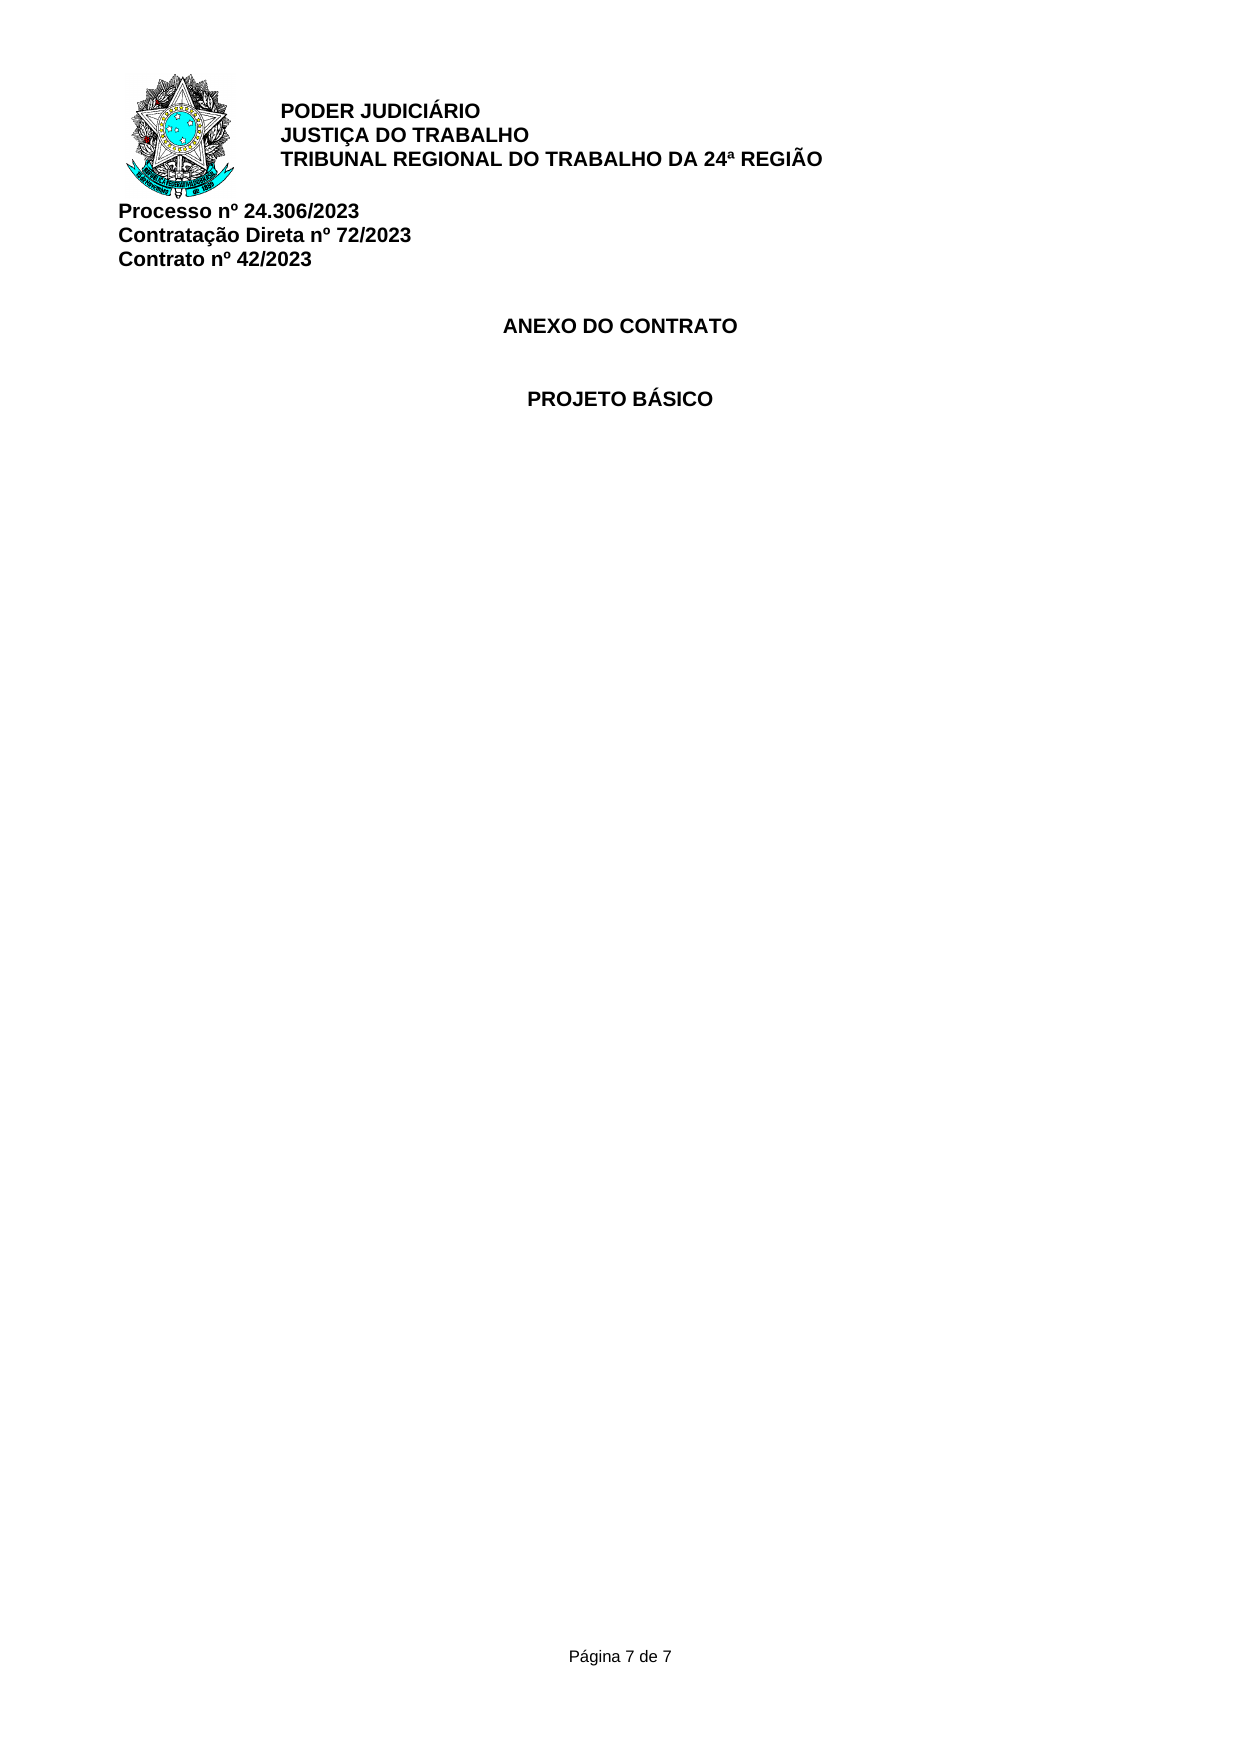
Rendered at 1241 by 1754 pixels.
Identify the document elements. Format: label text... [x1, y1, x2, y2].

table_cell [174, 271, 631, 314]
text PROJETO BÁSICO [118, 387, 1122, 411]
text ANEXO DO CONTRATO [118, 314, 1122, 338]
table_cell [631, 271, 1119, 314]
